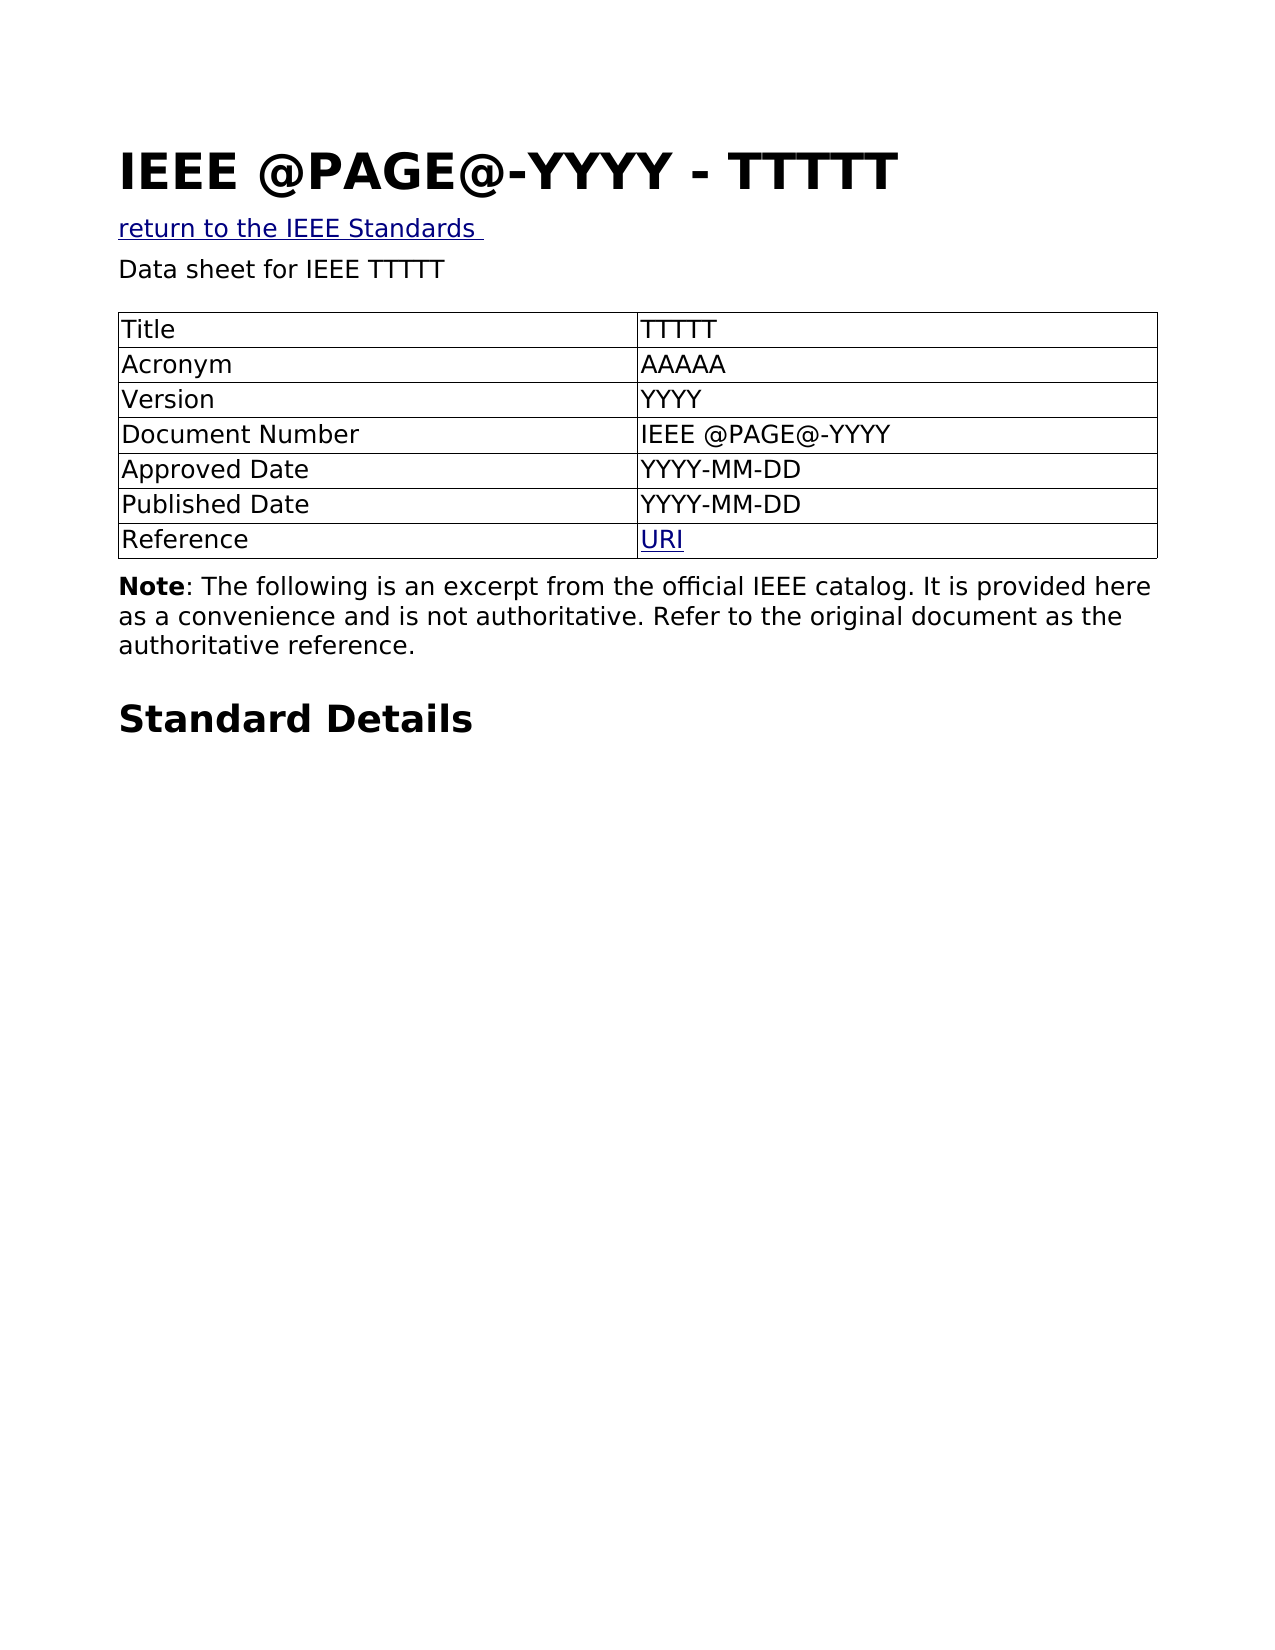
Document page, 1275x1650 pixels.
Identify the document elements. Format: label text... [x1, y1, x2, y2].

table_cell YYYY [638, 383, 1157, 417]
subtitle IEEE @PAGE@-YYYY - TTTTT [118, 143, 1157, 201]
table_cell YYYY-MM-DD [638, 454, 1157, 487]
text Data sheet for IEEE TTTTT [118, 256, 1157, 285]
table_header Title [119, 313, 637, 347]
table_cell Approved Date [119, 454, 637, 487]
table_cell YYYY-MM-DD [638, 489, 1157, 523]
table_header TTTTT [638, 313, 1157, 347]
text Note: The following is an excerpt from the official IEEE catalog. It is provided here as a convenience and is not authoritative. Refer to the original document as the authoritative reference. [118, 573, 1157, 660]
table_cell Acronym [119, 348, 637, 382]
table_cell Published Date [119, 489, 637, 523]
table_cell Document Number [119, 418, 637, 452]
table_cell AAAAA [638, 348, 1157, 382]
table_cell IEEE @PAGE@-YYYY [638, 418, 1157, 452]
subtitle Standard Details [118, 698, 1157, 741]
table_cell Reference [119, 524, 637, 558]
table_cell Version [119, 383, 637, 417]
table_cell URI [638, 524, 1157, 558]
text return to the IEEE Standards [118, 214, 1157, 243]
